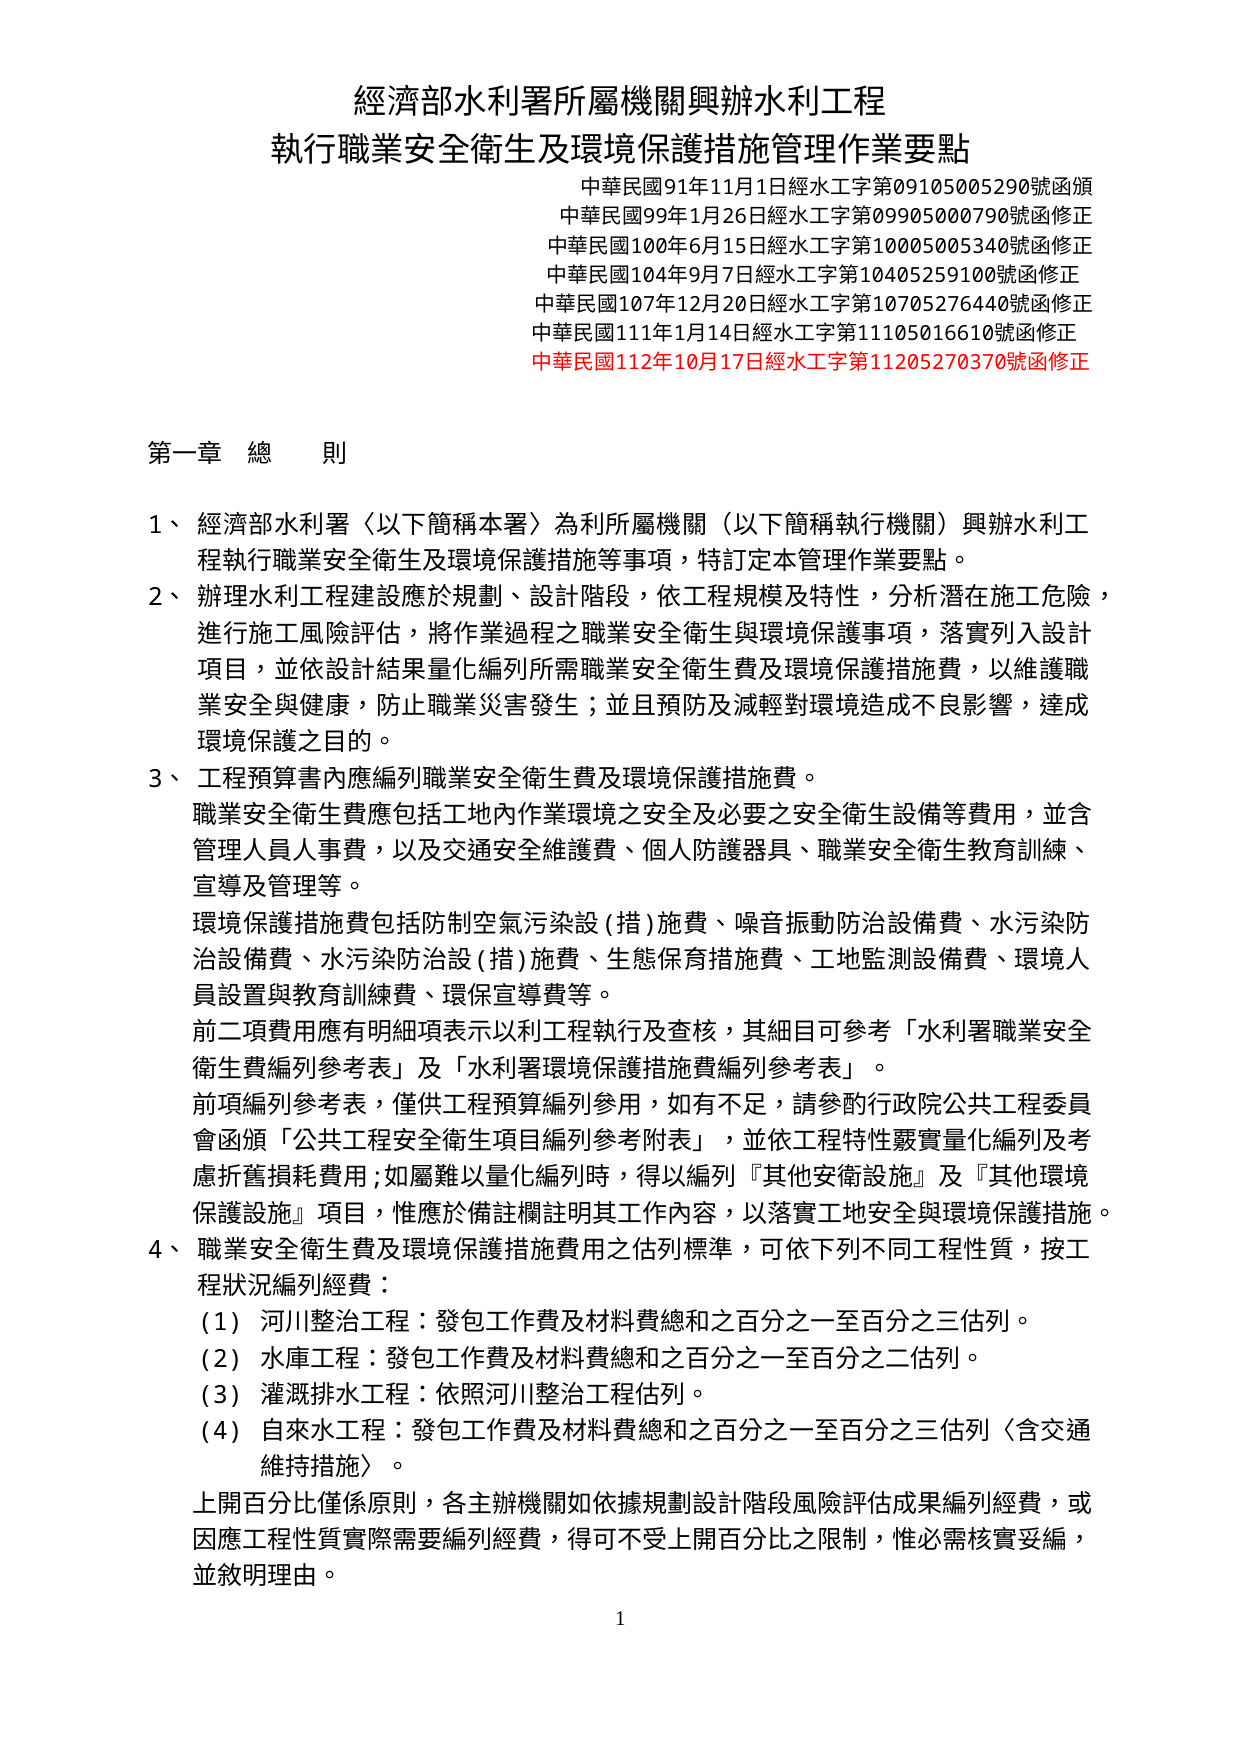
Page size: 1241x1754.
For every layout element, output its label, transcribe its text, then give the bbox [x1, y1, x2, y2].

text 前二項費用應有明細項表示以利工程執行及查核，其細目可參考「水利署職業安全衛生費編列參考表」及「水利署環境保護措施費編列參考表」。 [192, 1012, 1092, 1084]
list 職業安全衛生費及環境保護措施費用之估列標準，可依下列不同工程性質，按工程狀況編列經費： [148, 1229, 1092, 1302]
text 中華民國111年1月14日經水工字第11105016610號函修正 [148, 317, 1092, 346]
list 自來水工程：發包工作費及材料費總和之百分之一至百分之三估列〈含交通維持措施〉。 [198, 1411, 1092, 1483]
text 環境保護措施費包括防制空氣污染設(措)施費、噪音振動防治設備費、水污染防治設備費、水污染防治設(措)施費、生態保育措施費、工地監測設備費、環境人員設置與教育訓練費、環保宣導費等。 [192, 903, 1092, 1012]
text 中華民國91年11月1日經水工字第09105005290號函頒 [148, 171, 1092, 201]
list 工程預算書內應編列職業安全衛生費及環境保護措施費。 [148, 758, 1092, 794]
list 河川整治工程：發包工作費及材料費總和之百分之一至百分之三估列。 [198, 1302, 1092, 1338]
text 中華民國112年10月17日經水工字第11205270370號函修正 [148, 346, 1092, 376]
list 灌溉排水工程：依照河川整治工程估列。 [198, 1374, 1092, 1411]
text 上開百分比僅係原則，各主辦機關如依據規劃設計階段風險評估成果編列經費，或因應工程性質實際需要編列經費，得可不受上開百分比之限制，惟必需核實妥編，並敘明理由。 [192, 1483, 1092, 1592]
text 執行職業安全衛生及環境保護措施管理作業要點 [148, 123, 1092, 171]
text 經濟部水利署所屬機關興辦水利工程 [148, 75, 1092, 123]
text 中華民國104年9月7日經水工字第10405259100號函修正 [148, 259, 1092, 288]
text 中華民國100年6月15日經水工字第10005005340號函修正 [148, 230, 1092, 259]
text 前項編列參考表，僅供工程預算編列參用，如有不足，請參酌行政院公共工程委員會函頒「公共工程安全衛生項目編列參考附表」，並依工程特性覈實量化編列及考慮折舊損耗費用;如屬難以量化編列時，得以編列『其他安衛設施』及『其他環境保護設施』項目，惟應於備註欄註明其工作內容，以落實工地安全與環境保護措施。 [192, 1084, 1092, 1229]
text 職業安全衛生費應包括工地內作業環境之安全及必要之安全衛生設備等費用，並含管理人員人事費，以及交通安全維護費、個人防護器具、職業安全衛生教育訓練、宣導及管理等。 [192, 794, 1092, 903]
list 水庫工程：發包工作費及材料費總和之百分之一至百分之二估列。 [198, 1338, 1092, 1374]
list 經濟部水利署〈以下簡稱本署〉為利所屬機關（以下簡稱執行機關）興辦水利工程執行職業安全衛生及環境保護措施等事項，特訂定本管理作業要點。 [148, 504, 1092, 577]
text 中華民國99年1月26日經水工字第09905000790號函修正 [148, 201, 1092, 230]
text 中華民國107年12月20日經水工字第10705276440號函修正 [148, 288, 1092, 317]
text 第一章 總 則 [148, 434, 1092, 470]
list 辦理水利工程建設應於規劃、設計階段，依工程規模及特性，分析潛在施工危險，進行施工風險評估，將作業過程之職業安全衛生與環境保護事項，落實列入設計項目，並依設計結果量化編列所需職業安全衛生費及環境保護措施費，以維護職業安全與健康，防止職業災害發生；並且預防及減輕對環境造成不良影響，達成環境保護之目的。 [148, 577, 1092, 758]
